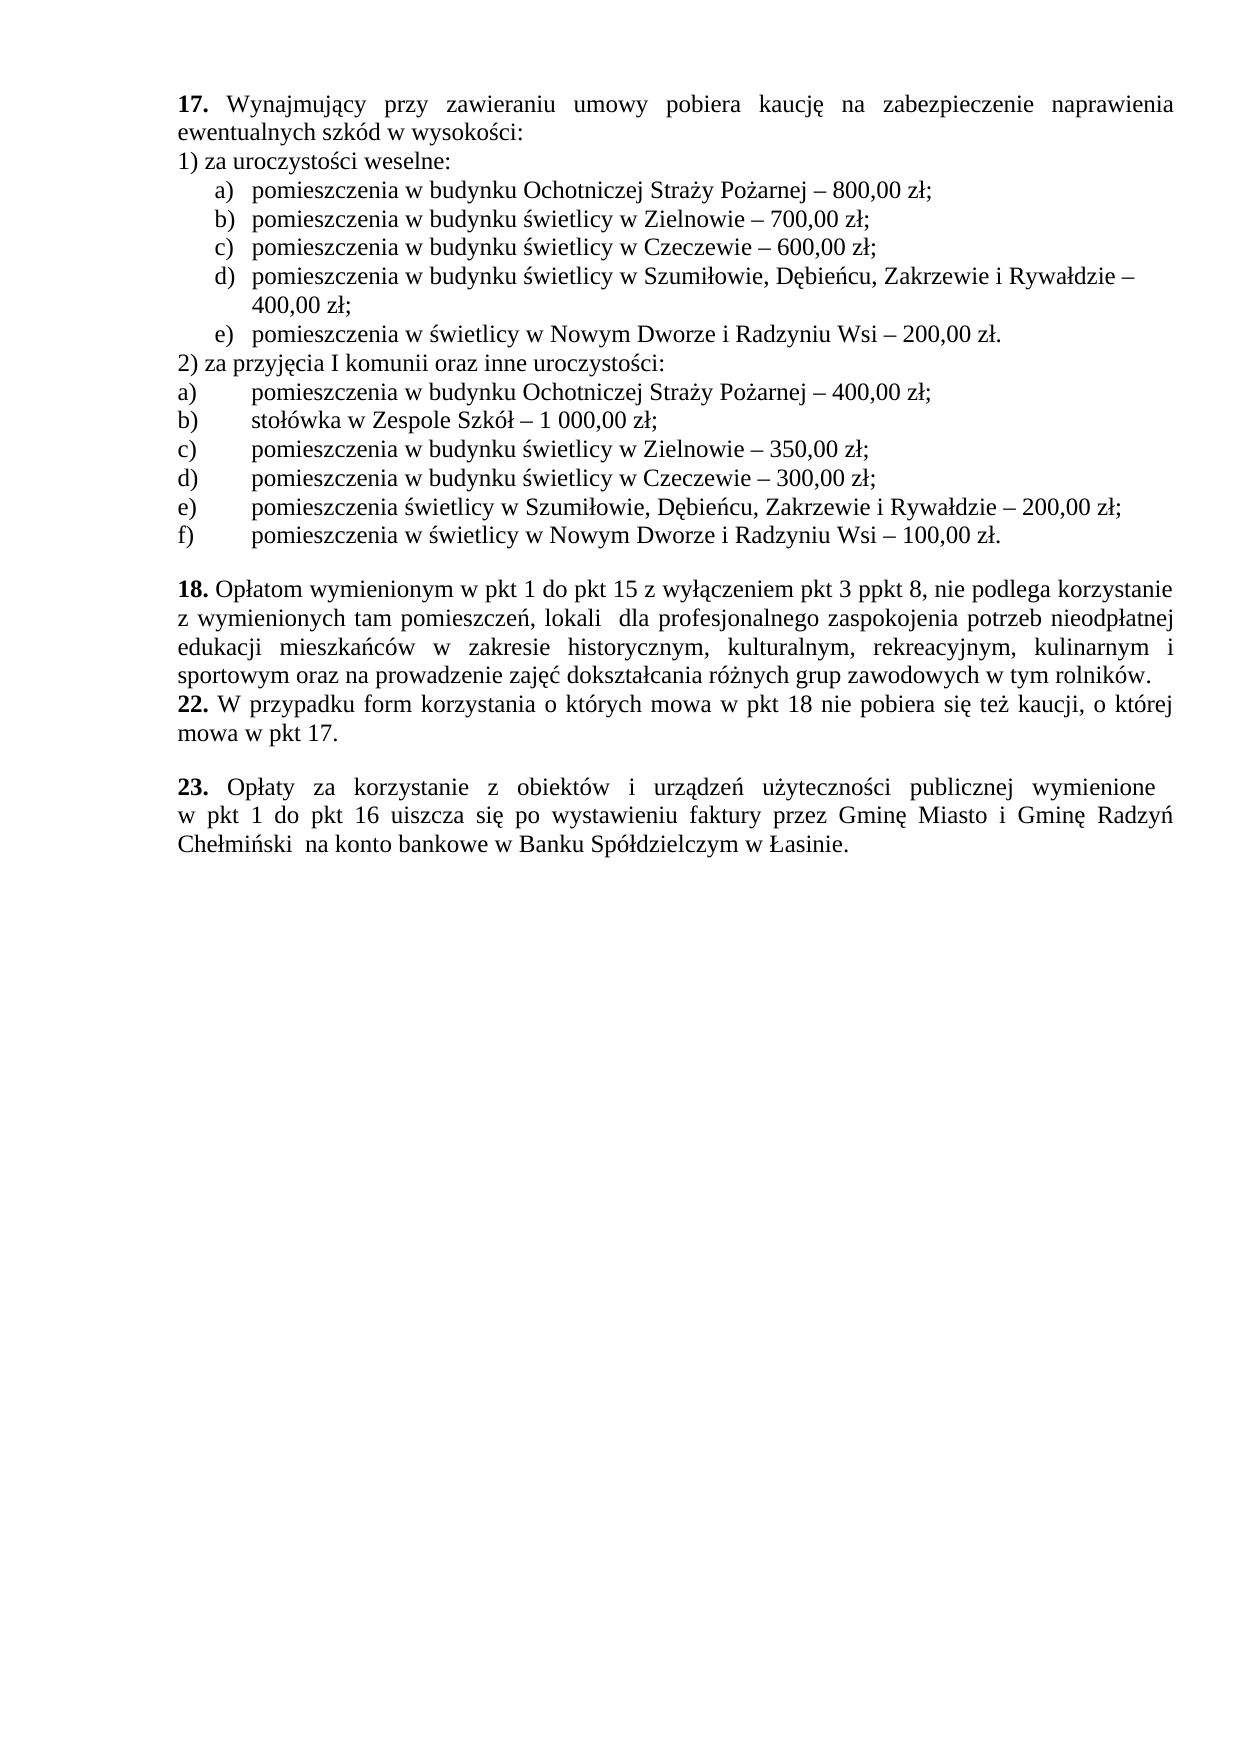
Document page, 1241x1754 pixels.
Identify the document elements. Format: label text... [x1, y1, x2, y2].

list stołówka w Zespole Szkół – 1 000,00 zł; [177, 406, 1175, 434]
text 22. W przypadku form korzystania o których mowa w pkt 18 nie pobiera się też kaucji, o której mowa w pkt 17. [177, 689, 1175, 747]
text 23. Opłaty za korzystanie z obiektów i urządzeń użyteczności publicznej wymienione w pkt 1 do pkt 16 uiszcza się po wystawieniu faktury przez Gminę Miasto i Gminę Radzyń Chełmiński na konto bankowe w Banku Spółdzielczym w Łasinie. [177, 772, 1175, 858]
list pomieszczenia w budynku świetlicy w Szumiłowie, Dębieńcu, Zakrzewie i Rywałdzie –400,00 zł; [214, 261, 1152, 319]
list pomieszczenia w budynku świetlicy w Czeczewie – 300,00 zł; [177, 463, 1175, 492]
text 18. Opłatom wymienionym w pkt 1 do pkt 15 z wyłączeniem pkt 3 ppkt 8, nie podlega korzystanie z wymienionych tam pomieszczeń, lokali dla profesjonalnego zaspokojenia potrzeb nieodpłatnej edukacji mieszkańców w zakresie historycznym, kulturalnym, rekreacyjnym, kulinarnym i sportowym oraz na prowadzenie zajęć dokształcania różnych grup zawodowych w tym rolników. [177, 574, 1175, 689]
list pomieszczenia w budynku świetlicy w Czeczewie – 600,00 zł; [214, 232, 1175, 261]
list pomieszczenia w świetlicy w Nowym Dworze i Radzyniu Wsi – 100,00 zł. [177, 521, 1175, 549]
list pomieszczenia świetlicy w Szumiłowie, Dębieńcu, Zakrzewie i Rywałdzie – 200,00 zł; [177, 492, 1175, 521]
list pomieszczenia w budynku świetlicy w Zielnowie – 350,00 zł; [177, 434, 1175, 463]
list pomieszczenia w budynku świetlicy w Zielnowie – 700,00 zł; [214, 204, 1175, 232]
text 17. Wynajmujący przy zawieraniu umowy pobiera kaucję na zabezpieczenie naprawienia ewentualnych szkód w wysokości: [177, 89, 1175, 146]
list pomieszczenia w świetlicy w Nowym Dworze i Radzyniu Wsi – 200,00 zł. [214, 319, 1152, 348]
list pomieszczenia w budynku Ochotniczej Straży Pożarnej – 800,00 zł; [214, 175, 1175, 204]
text 1) za uroczystości weselne: [177, 146, 1175, 175]
text 2) za przyjęcia I komunii oraz inne uroczystości: [177, 348, 1175, 377]
list pomieszczenia w budynku Ochotniczej Straży Pożarnej – 400,00 zł; [177, 377, 1175, 406]
